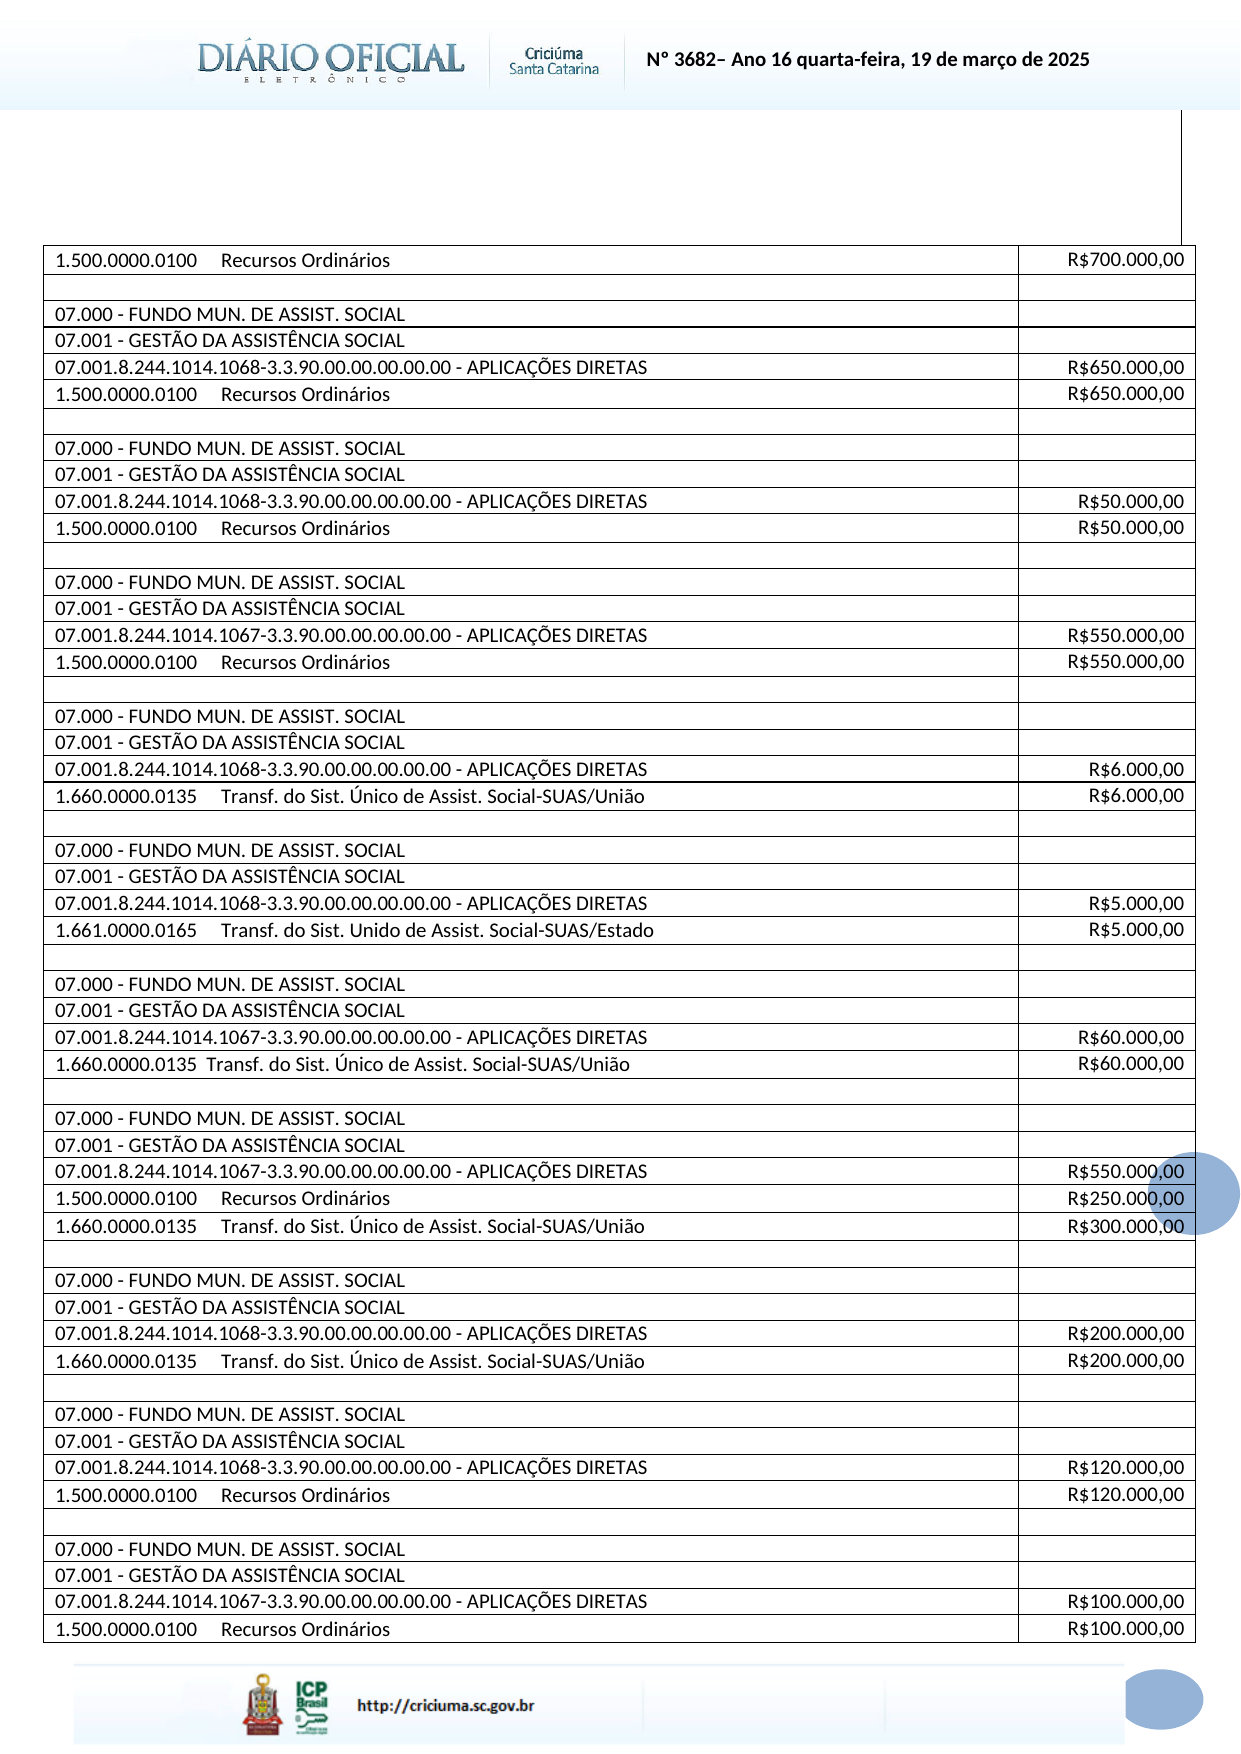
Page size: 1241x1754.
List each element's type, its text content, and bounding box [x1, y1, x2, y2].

table_cell R$550.000,00 [1019, 622, 1195, 647]
table_cell [1019, 596, 1195, 621]
table_cell [888, 1347, 1018, 1374]
table_cell [44, 275, 1018, 300]
table_cell [44, 246, 55, 273]
table_cell [1019, 409, 1195, 434]
table_cell R$250.000,00 [1019, 1185, 1152, 1212]
table_header Recursos Ordinários [221, 649, 888, 676]
table_cell [1019, 1375, 1195, 1401]
table_cell 07.001 - GESTÃO DA ASSISTÊNCIA SOCIAL [44, 328, 1018, 353]
table_cell [888, 1481, 1018, 1508]
table_cell [1019, 945, 1195, 970]
table_header Transf. do Sist. Único de Assist. Social-SUAS/União [206, 1051, 888, 1078]
table_cell [888, 380, 1018, 407]
table_cell [1019, 837, 1195, 863]
table_cell [44, 1185, 55, 1212]
table_header 1.500.0000.0100 [55, 514, 221, 541]
table_cell R$700.000,00 [1019, 246, 1195, 273]
table_cell 07.001.8.244.1014.1067-3.3.90.00.00.00.00.00 - APLICAÇÕES DIRETAS [44, 1024, 1018, 1049]
table_header Recursos Ordinários [221, 514, 888, 541]
table_cell 07.001.8.244.1014.1068-3.3.90.00.00.00.00.00 - APLICAÇÕES DIRETAS [44, 890, 1018, 916]
table_cell [44, 1615, 55, 1642]
table_cell [1019, 328, 1195, 353]
table_cell [44, 677, 1018, 702]
table_cell [44, 514, 1018, 542]
table_cell R$200.000,00 [1019, 1347, 1195, 1374]
table_cell [44, 1241, 1018, 1267]
table_cell 07.001 - GESTÃO DA ASSISTÊNCIA SOCIAL [44, 1294, 1018, 1319]
table_header 1.660.0000.0135 [55, 1051, 206, 1078]
table_cell 07.001.8.244.1014.1067-3.3.90.00.00.00.00.00 - APLICAÇÕES DIRETAS [44, 1589, 1018, 1614]
table_cell 07.000 - FUNDO MUN. DE ASSIST. SOCIAL [44, 1268, 1018, 1293]
table_cell [44, 543, 1018, 568]
table_cell [44, 1375, 1018, 1401]
table_cell [1019, 569, 1195, 594]
table_cell 07.000 - FUNDO MUN. DE ASSIST. SOCIAL [44, 435, 1018, 460]
table_header Recursos Ordinários [221, 246, 888, 273]
table_header Transf. do Sist. Único de Assist. Social-SUAS/União [221, 783, 888, 809]
table_cell [1019, 677, 1195, 702]
table_cell 07.000 - FUNDO MUN. DE ASSIST. SOCIAL [44, 837, 1018, 863]
table_cell [1019, 864, 1195, 889]
table_header 1.500.0000.0100 [55, 1615, 221, 1642]
table_cell [1019, 1536, 1195, 1561]
table_cell 07.000 - FUNDO MUN. DE ASSIST. SOCIAL [44, 1105, 1018, 1131]
table_header 1.500.0000.0100 [55, 380, 221, 407]
table_cell R$60.000,00 [1019, 1051, 1195, 1078]
table_cell R$650.000,00 [1019, 354, 1195, 379]
table_cell [1019, 1268, 1195, 1293]
table_cell 07.001 - GESTÃO DA ASSISTÊNCIA SOCIAL [44, 1132, 1018, 1157]
table_cell [888, 1213, 1018, 1240]
table_cell 07.000 - FUNDO MUN. DE ASSIST. SOCIAL [44, 1402, 1018, 1427]
table_header 1.500.0000.0100 [55, 1185, 221, 1212]
table_cell [1019, 1562, 1195, 1588]
table_cell 07.001 - GESTÃO DA ASSISTÊNCIA SOCIAL [44, 461, 1018, 487]
table_cell R$200.000,00 [1019, 1321, 1195, 1346]
table_cell 07.001 - GESTÃO DA ASSISTÊNCIA SOCIAL [44, 864, 1018, 889]
table_cell [1019, 275, 1195, 300]
table_cell [44, 409, 1018, 434]
table_header Recursos Ordinários [221, 1615, 888, 1642]
table_header 1.660.0000.0135 [55, 783, 221, 809]
table_cell R$100.000,00 [1019, 1615, 1195, 1642]
table_header Recursos Ordinários [221, 1185, 888, 1212]
table_cell [44, 1347, 55, 1374]
table_cell 07.001 - GESTÃO DA ASSISTÊNCIA SOCIAL [44, 730, 1018, 755]
table_header 1.500.0000.0100 [55, 649, 221, 676]
table_cell 07.000 - FUNDO MUN. DE ASSIST. SOCIAL [44, 971, 1018, 997]
table_header Recursos Ordinários [221, 380, 888, 407]
table_cell [44, 1079, 1018, 1104]
table_header 1.660.0000.0135 [55, 1213, 221, 1240]
table_header Transf. do Sist. Unido de Assist. Social-SUAS/Estado [221, 917, 888, 944]
table_cell R$50.000,00 [1019, 514, 1195, 542]
table_cell [1019, 1132, 1195, 1157]
table_cell [44, 380, 55, 407]
table_cell R$300.000,00 [1019, 1213, 1195, 1240]
table_cell [44, 1509, 1018, 1535]
table_cell 07.001.8.244.1014.1068-3.3.90.00.00.00.00.00 - APLICAÇÕES DIRETAS [44, 756, 1018, 781]
table_cell [888, 649, 1018, 676]
table_cell 07.000 - FUNDO MUN. DE ASSIST. SOCIAL [44, 1536, 1018, 1561]
table_cell [888, 1185, 1018, 1212]
table_cell [1019, 461, 1195, 487]
table_cell 07.000 - FUNDO MUN. DE ASSIST. SOCIAL [44, 301, 1018, 326]
table_header Transf. do Sist. Único de Assist. Social-SUAS/União [221, 1213, 888, 1240]
table_cell [1019, 1402, 1195, 1427]
table_cell 07.001.8.244.1014.1068-3.3.90.00.00.00.00.00 - APLICAÇÕES DIRETAS [44, 1455, 1018, 1480]
table_cell [44, 1213, 55, 1240]
table_cell R$120.000,00 [1019, 1455, 1195, 1480]
table_cell 07.001 - GESTÃO DA ASSISTÊNCIA SOCIAL [44, 1562, 1018, 1588]
table_cell R$550.000,00 [1019, 649, 1195, 676]
table_cell [1019, 1509, 1195, 1535]
table_cell [44, 649, 55, 676]
table_cell 07.001.8.244.1014.1068-3.3.90.00.00.00.00.00 - APLICAÇÕES DIRETAS [44, 354, 1018, 379]
table_header 1.661.0000.0165 [55, 917, 221, 944]
table_cell [44, 783, 1018, 810]
table_cell [1019, 971, 1195, 997]
table_cell R$550.000,00 [1019, 1158, 1168, 1184]
table_cell [44, 1051, 55, 1078]
table_cell R$6.000,00 [1019, 756, 1195, 781]
table_cell [1019, 703, 1195, 728]
table_cell R$6.000,00 [1019, 783, 1195, 810]
table_cell [1019, 435, 1195, 460]
table_header Recursos Ordinários [221, 1481, 888, 1508]
table_cell R$5.000,00 [1019, 890, 1195, 916]
table_cell 07.001 - GESTÃO DA ASSISTÊNCIA SOCIAL [44, 1428, 1018, 1453]
table_cell [1019, 1105, 1195, 1131]
table_cell [1019, 543, 1195, 568]
table_cell [44, 1481, 55, 1508]
table_cell [1019, 1241, 1195, 1267]
table_cell R$650.000,00 [1019, 380, 1195, 407]
table_cell [888, 246, 1018, 273]
table_cell [1019, 1294, 1195, 1319]
table_cell 07.001.8.244.1014.1068-3.3.90.00.00.00.00.00 - APLICAÇÕES DIRETAS [44, 488, 1018, 513]
table_cell 07.000 - FUNDO MUN. DE ASSIST. SOCIAL [44, 569, 1018, 594]
table_cell 07.000 - FUNDO MUN. DE ASSIST. SOCIAL [44, 703, 1018, 728]
table_cell 07.001 - GESTÃO DA ASSISTÊNCIA SOCIAL [44, 596, 1018, 621]
table_cell [1019, 998, 1195, 1023]
table_header Transf. do Sist. Único de Assist. Social-SUAS/União [221, 1347, 888, 1374]
table_cell [1019, 1079, 1195, 1104]
table_header 1.660.0000.0135 [55, 1347, 221, 1374]
table_cell [1019, 1428, 1195, 1453]
table_cell R$100.000,00 [1019, 1589, 1195, 1614]
table_cell [1019, 811, 1195, 836]
table_cell [44, 917, 55, 944]
table_cell [44, 945, 1018, 970]
table_cell [44, 811, 1018, 836]
table_cell [1019, 301, 1195, 326]
table_cell [888, 1615, 1018, 1642]
table_cell 07.001.8.244.1014.1067-3.3.90.00.00.00.00.00 - APLICAÇÕES DIRETAS [44, 1158, 1018, 1184]
table_cell R$60.000,00 [1019, 1024, 1195, 1049]
table_cell 07.001 - GESTÃO DA ASSISTÊNCIA SOCIAL [44, 998, 1018, 1023]
table_cell [1019, 730, 1195, 755]
table_cell R$50.000,00 [1019, 488, 1195, 513]
table_cell R$5.000,00 [1019, 917, 1195, 944]
table_header 1.500.0000.0100 [55, 1481, 221, 1508]
table_cell [888, 1051, 1018, 1078]
table_cell R$120.000,00 [1019, 1481, 1195, 1508]
table_cell 07.001.8.244.1014.1067-3.3.90.00.00.00.00.00 - APLICAÇÕES DIRETAS [44, 622, 1018, 647]
table_cell 07.001.8.244.1014.1068-3.3.90.00.00.00.00.00 - APLICAÇÕES DIRETAS [44, 1321, 1018, 1346]
table_header 1.500.0000.0100 [55, 246, 221, 273]
table_cell [888, 917, 1018, 944]
